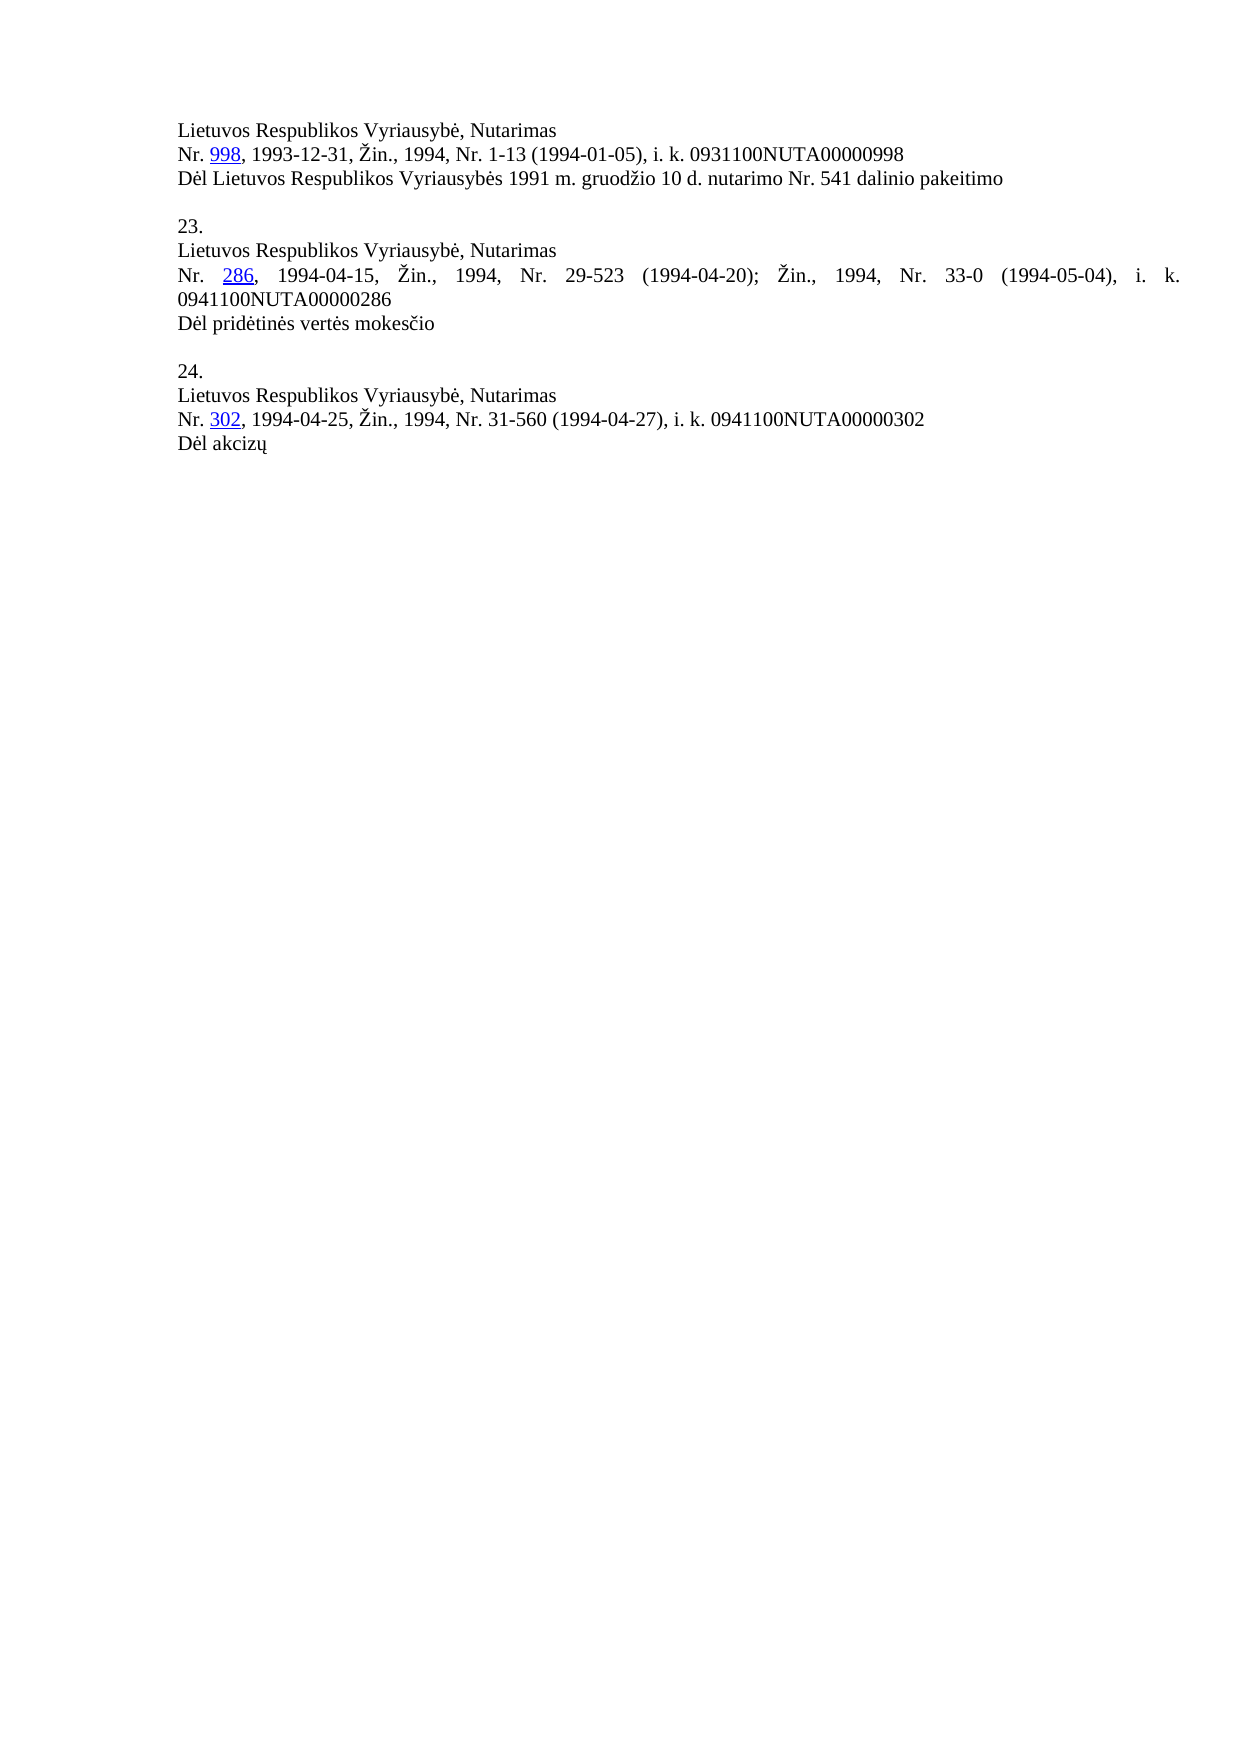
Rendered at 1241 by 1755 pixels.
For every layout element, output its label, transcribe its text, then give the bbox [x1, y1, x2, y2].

text 23. [177, 214, 1181, 238]
text Nr. 286, 1994-04-15, Žin., 1994, Nr. 29-523 (1994-04-20); Žin., 1994, Nr. 33-0 (1994-05-04), i. k. 0941100NUTA00000286 [177, 262, 1181, 311]
text 24. [177, 359, 1181, 383]
text Lietuvos Respublikos Vyriausybė, Nutarimas [177, 238, 1181, 262]
text Lietuvos Respublikos Vyriausybė, Nutarimas [177, 383, 1181, 407]
text Dėl Lietuvos Respublikos Vyriausybės 1991 m. gruodžio 10 d. nutarimo Nr. 541 dalinio pakeitimo [177, 166, 1181, 190]
text Nr. 998, 1993-12-31, Žin., 1994, Nr. 1-13 (1994-01-05), i. k. 0931100NUTA00000998 [177, 142, 1181, 166]
text Dėl pridėtinės vertės mokesčio [177, 311, 1181, 335]
text Lietuvos Respublikos Vyriausybė, Nutarimas [177, 118, 1181, 142]
text Dėl akcizų [177, 431, 1181, 455]
text Nr. 302, 1994-04-25, Žin., 1994, Nr. 31-560 (1994-04-27), i. k. 0941100NUTA00000302 [177, 407, 1181, 431]
